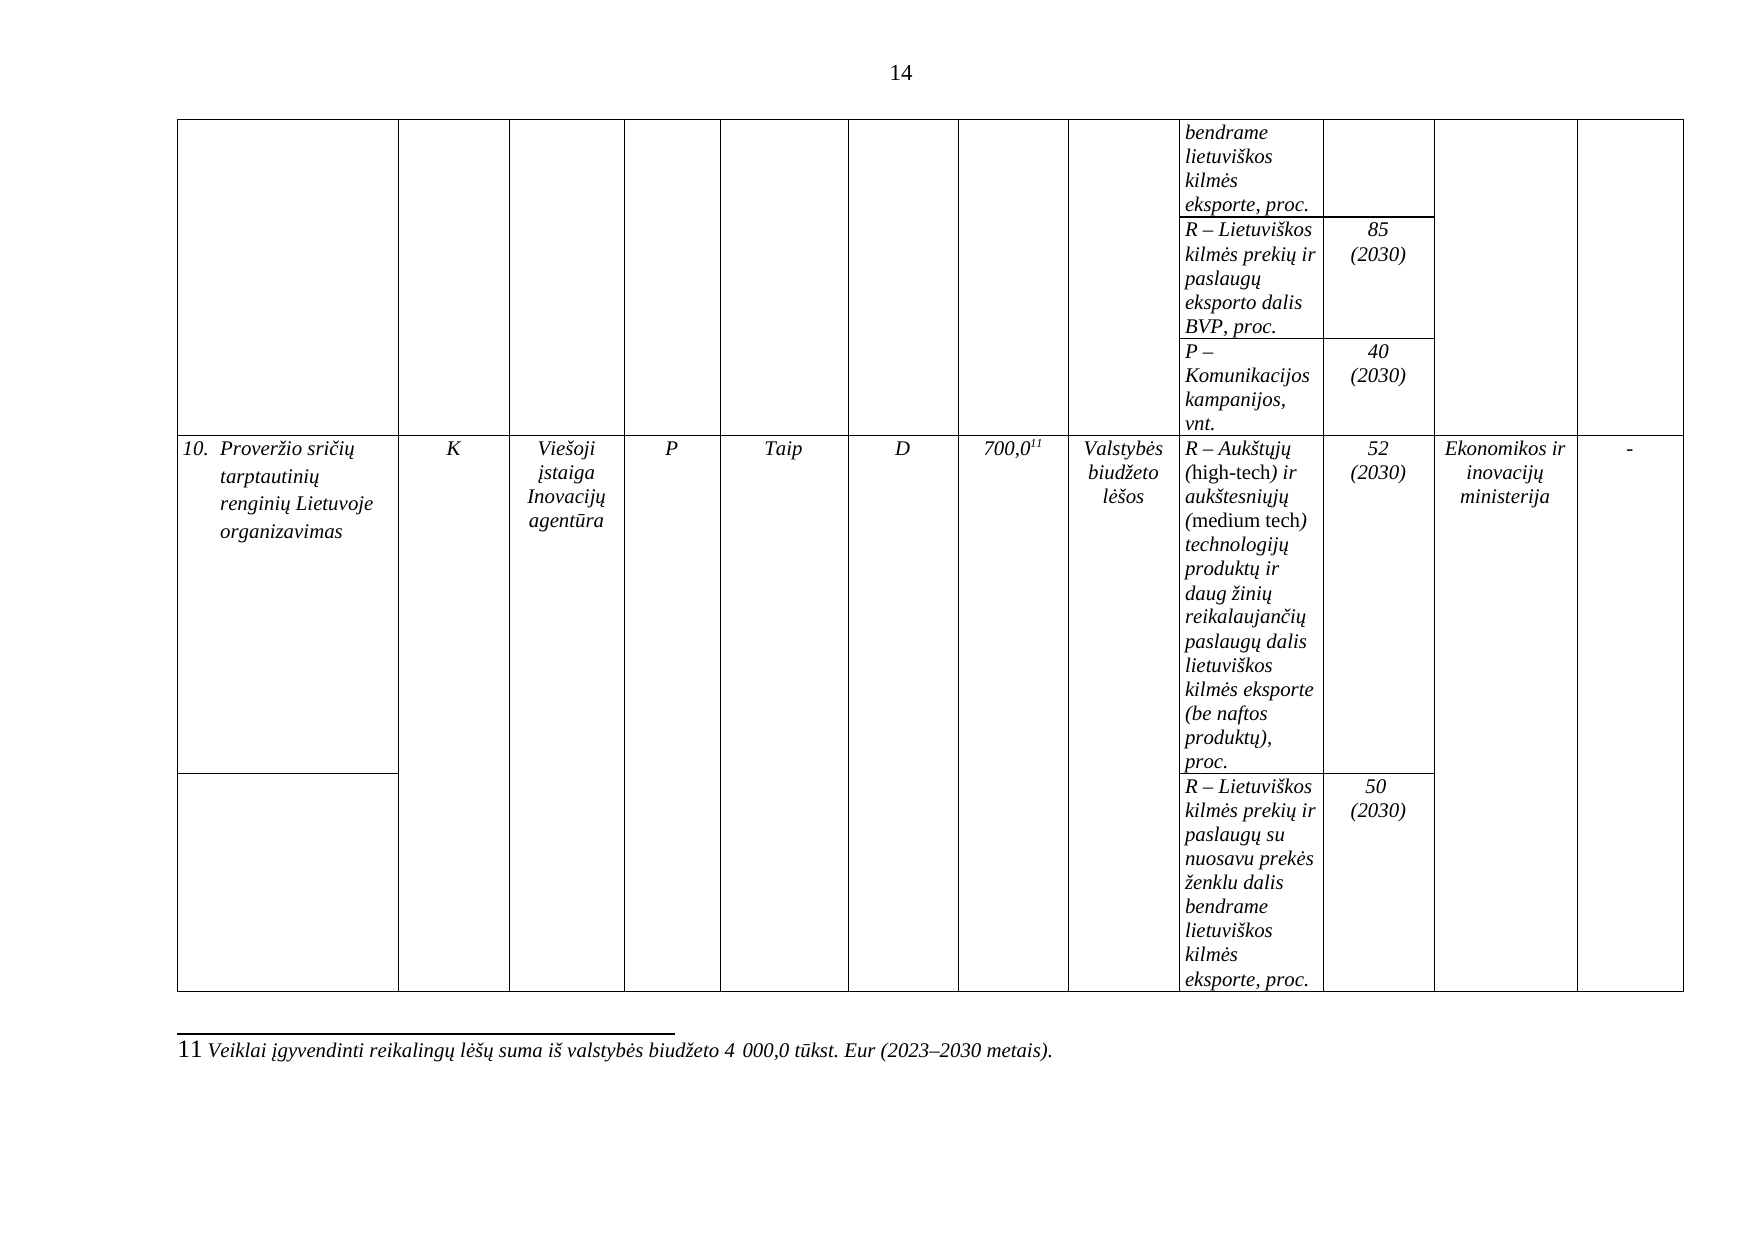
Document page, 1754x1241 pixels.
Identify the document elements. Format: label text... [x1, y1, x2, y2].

table_cell 85 (2030) [1324, 218, 1434, 338]
table_cell Valstybės biudžeto lėšos [1069, 436, 1179, 991]
table_cell R – Lietuviškos kilmės prekių ir paslaugų eksporto dalis BVP, proc. [1180, 218, 1323, 338]
table_cell 40 (2030) [1324, 339, 1434, 435]
table_cell [959, 120, 1068, 435]
table_cell P – Komunikacijos kampanijos, vnt. [1180, 339, 1323, 435]
table_cell K [399, 436, 509, 991]
table_cell - [1578, 436, 1683, 991]
table_cell Ekonomikos ir inovacijų ministerija [1435, 436, 1577, 991]
table_cell bendrame lietuviškos kilmės eksporte, proc. [1180, 120, 1323, 216]
table_cell [510, 120, 624, 435]
table_cell R – Lietuviškos kilmės prekių ir paslaugų su nuosavu prekės ženklu dalis bendrame lietuviškos kilmės eksporte, proc. [1180, 774, 1323, 991]
table_cell [849, 120, 958, 435]
table_cell D [849, 436, 958, 991]
table_cell [178, 774, 398, 991]
table_cell [1324, 120, 1434, 216]
table_cell [721, 120, 848, 435]
table_cell Viešoji įstaiga Inovacijų agentūra [510, 436, 624, 991]
table_cell 700,0 [959, 436, 1068, 991]
table_cell [399, 120, 509, 435]
table_cell - [1578, 120, 1683, 435]
table_cell R – Aukštųjų (high-tech) ir aukštesniųjų (medium tech) technologijų produktų ir daug žinių reikalaujančių paslaugų dalis lietuviškos kilmės eksporte (be naftos produktų), proc. [1180, 436, 1323, 773]
table_cell 52 (2030) [1324, 436, 1434, 773]
table_cell Taip [721, 436, 848, 991]
table_cell [1435, 120, 1577, 435]
table_cell [1069, 120, 1179, 435]
table_cell [178, 120, 398, 435]
table_cell [625, 120, 720, 435]
table_cell P [625, 436, 720, 991]
table_cell 50 (2030) [1324, 774, 1434, 991]
table_cell 10. Proveržio sričių tarptautinių renginių Lietuvoje organizavimas [178, 436, 398, 773]
